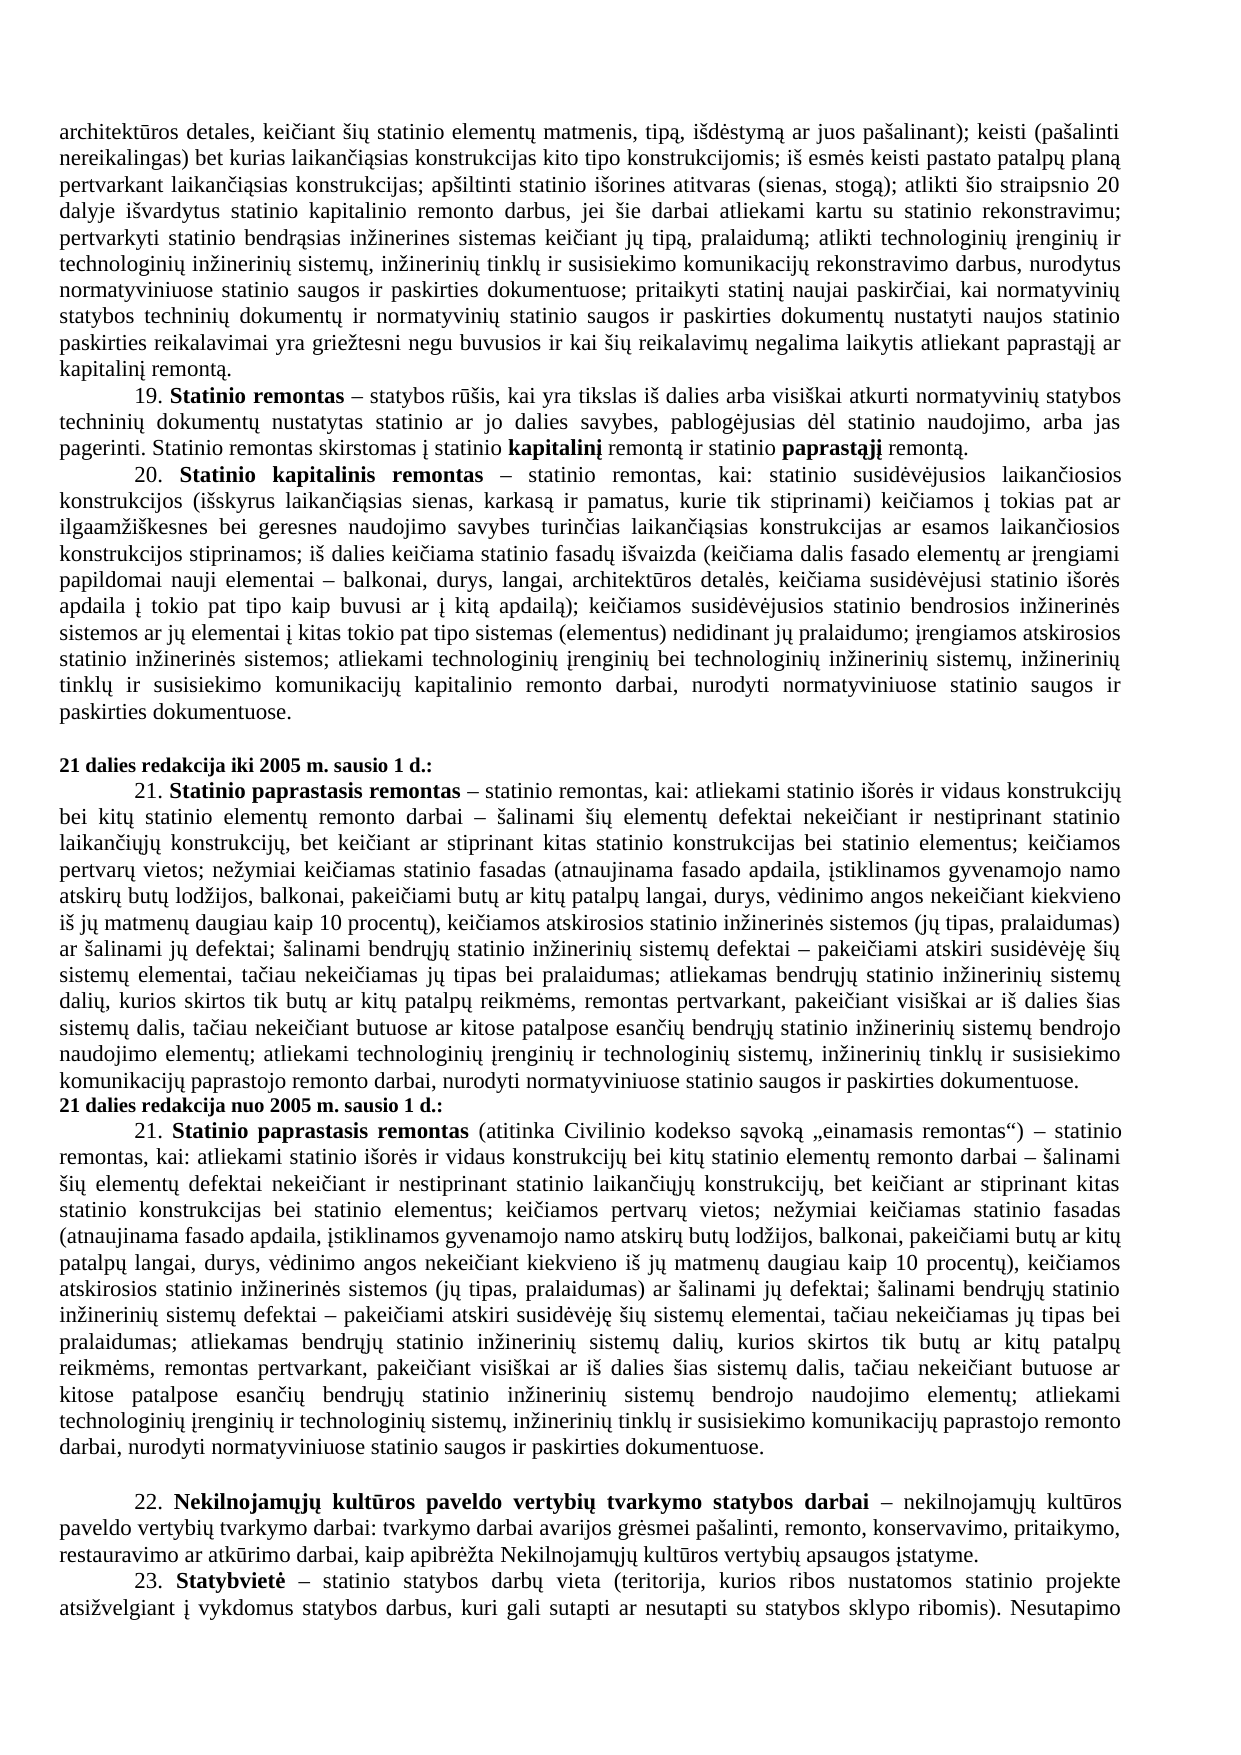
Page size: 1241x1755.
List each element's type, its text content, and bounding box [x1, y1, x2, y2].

text 21 dalies redakcija nuo 2005 m. sausio 1 d.: [59, 1093, 1122, 1117]
text 23. Statybvietė – statinio statybos darbų vieta (teritorija, kurios ribos nustatomos statinio projekte atsižvelgiant į vykdomus statybos darbus, kuri gali sutapti ar nesutapti su statybos sklypo ribomis). Nesutapimo [59, 1567, 1122, 1620]
text 19. Statinio remontas – statybos rūšis, kai yra tikslas iš dalies arba visiškai atkurti normatyvinių statybos techninių dokumentų nustatytas statinio ar jo dalies savybes, pablogėjusias dėl statinio naudojimo, arba jas pagerinti. Statinio remontas skirstomas į statinio kapitalinį remontą ir statinio paprastąjį remontą. [59, 382, 1122, 461]
text architektūros detales, keičiant šių statinio elementų matmenis, tipą, išdėstymą ar juos pašalinant); keisti (pašalinti nereikalingas) bet kurias laikančiąsias konstrukcijas kito tipo konstrukcijomis; iš esmės keisti pastato patalpų planą pertvarkant laikančiąsias konstrukcijas; apšiltinti statinio išorines atitvaras (sienas, stogą); atlikti šio straipsnio 20 dalyje išvardytus statinio kapitalinio remonto darbus, jei šie darbai atliekami kartu su statinio rekonstravimu; pertvarkyti statinio bendrąsias inžinerines sistemas keičiant jų tipą, pralaidumą; atlikti technologinių įrenginių ir technologinių inžinerinių sistemų, inžinerinių tinklų ir susisiekimo komunikacijų rekonstravimo darbus, nurodytus normatyviniuose statinio saugos ir paskirties dokumentuose; pritaikyti statinį naujai paskirčiai, kai normatyvinių statybos techninių dokumentų ir normatyvinių statinio saugos ir paskirties dokumentų nustatyti naujos statinio paskirties reikalavimai yra griežtesni negu buvusios ir kai šių reikalavimų negalima laikytis atliekant paprastąjį ar kapitalinį remontą. [59, 118, 1122, 382]
text 21. Statinio paprastasis remontas (atitinka Civilinio kodekso sąvoką „einamasis remontas“) – statinio remontas, kai: atliekami statinio išorės ir vidaus konstrukcijų bei kitų statinio elementų remonto darbai – šalinami šių elementų defektai nekeičiant ir nestiprinant statinio laikančiųjų konstrukcijų, bet keičiant ar stiprinant kitas statinio konstrukcijas bei statinio elementus; keičiamos pertvarų vietos; nežymiai keičiamas statinio fasadas (atnaujinama fasado apdaila, įstiklinamos gyvenamojo namo atskirų butų lodžijos, balkonai, pakeičiami butų ar kitų patalpų langai, durys, vėdinimo angos nekeičiant kiekvieno iš jų matmenų daugiau kaip 10 procentų), keičiamos atskirosios statinio inžinerinės sistemos (jų tipas, pralaidumas) ar šalinami jų defektai; šalinami bendrųjų statinio inžinerinių sistemų defektai – pakeičiami atskiri susidėvėję šių sistemų elementai, tačiau nekeičiamas jų tipas bei pralaidumas; atliekamas bendrųjų statinio inžinerinių sistemų dalių, kurios skirtos tik butų ar kitų patalpų reikmėms, remontas pertvarkant, pakeičiant visiškai ar iš dalies šias sistemų dalis, tačiau nekeičiant butuose ar kitose patalpose esančių bendrųjų statinio inžinerinių sistemų bendrojo naudojimo elementų; atliekami technologinių įrenginių ir technologinių sistemų, inžinerinių tinklų ir susisiekimo komunikacijų paprastojo remonto darbai, nurodyti normatyviniuose statinio saugos ir paskirties dokumentuose. [59, 1117, 1122, 1460]
text 21 dalies redakcija iki 2005 m. sausio 1 d.: [59, 753, 1122, 777]
text 22. Nekilnojamųjų kultūros paveldo vertybių tvarkymo statybos darbai – nekilnojamųjų kultūros paveldo vertybių tvarkymo darbai: tvarkymo darbai avarijos grėsmei pašalinti, remonto, konservavimo, pritaikymo, restauravimo ar atkūrimo darbai, kaip apibrėžta Nekilnojamųjų kultūros vertybių apsaugos įstatyme. [59, 1488, 1122, 1567]
text 20. Statinio kapitalinis remontas – statinio remontas, kai: statinio susidėvėjusios laikančiosios konstrukcijos (išskyrus laikančiąsias sienas, karkasą ir pamatus, kurie tik stiprinami) keičiamos į tokias pat ar ilgaamžiškesnes bei geresnes naudojimo savybes turinčias laikančiąsias konstrukcijas ar esamos laikančiosios konstrukcijos stiprinamos; iš dalies keičiama statinio fasadų išvaizda (keičiama dalis fasado elementų ar įrengiami papildomai nauji elementai – balkonai, durys, langai, architektūros detalės, keičiama susidėvėjusi statinio išorės apdaila į tokio pat tipo kaip buvusi ar į kitą apdailą); keičiamos susidėvėjusios statinio bendrosios inžinerinės sistemos ar jų elementai į kitas tokio pat tipo sistemas (elementus) nedidinant jų pralaidumo; įrengiamos atskirosios statinio inžinerinės sistemos; atliekami technologinių įrenginių bei technologinių inžinerinių sistemų, inžinerinių tinklų ir susisiekimo komunikacijų kapitalinio remonto darbai, nurodyti normatyviniuose statinio saugos ir paskirties dokumentuose. [59, 461, 1122, 724]
text 21. Statinio paprastasis remontas – statinio remontas, kai: atliekami statinio išorės ir vidaus konstrukcijų bei kitų statinio elementų remonto darbai – šalinami šių elementų defektai nekeičiant ir nestiprinant statinio laikančiųjų konstrukcijų, bet keičiant ar stiprinant kitas statinio konstrukcijas bei statinio elementus; keičiamos pertvarų vietos; nežymiai keičiamas statinio fasadas (atnaujinama fasado apdaila, įstiklinamos gyvenamojo namo atskirų butų lodžijos, balkonai, pakeičiami butų ar kitų patalpų langai, durys, vėdinimo angos nekeičiant kiekvieno iš jų matmenų daugiau kaip 10 procentų), keičiamos atskirosios statinio inžinerinės sistemos (jų tipas, pralaidumas) ar šalinami jų defektai; šalinami bendrųjų statinio inžinerinių sistemų defektai – pakeičiami atskiri susidėvėję šių sistemų elementai, tačiau nekeičiamas jų tipas bei pralaidumas; atliekamas bendrųjų statinio inžinerinių sistemų dalių, kurios skirtos tik butų ar kitų patalpų reikmėms, remontas pertvarkant, pakeičiant visiškai ar iš dalies šias sistemų dalis, tačiau nekeičiant butuose ar kitose patalpose esančių bendrųjų statinio inžinerinių sistemų bendrojo naudojimo elementų; atliekami technologinių įrenginių ir technologinių sistemų, inžinerinių tinklų ir susisiekimo komunikacijų paprastojo remonto darbai, nurodyti normatyviniuose statinio saugos ir paskirties dokumentuose. [59, 777, 1122, 1093]
